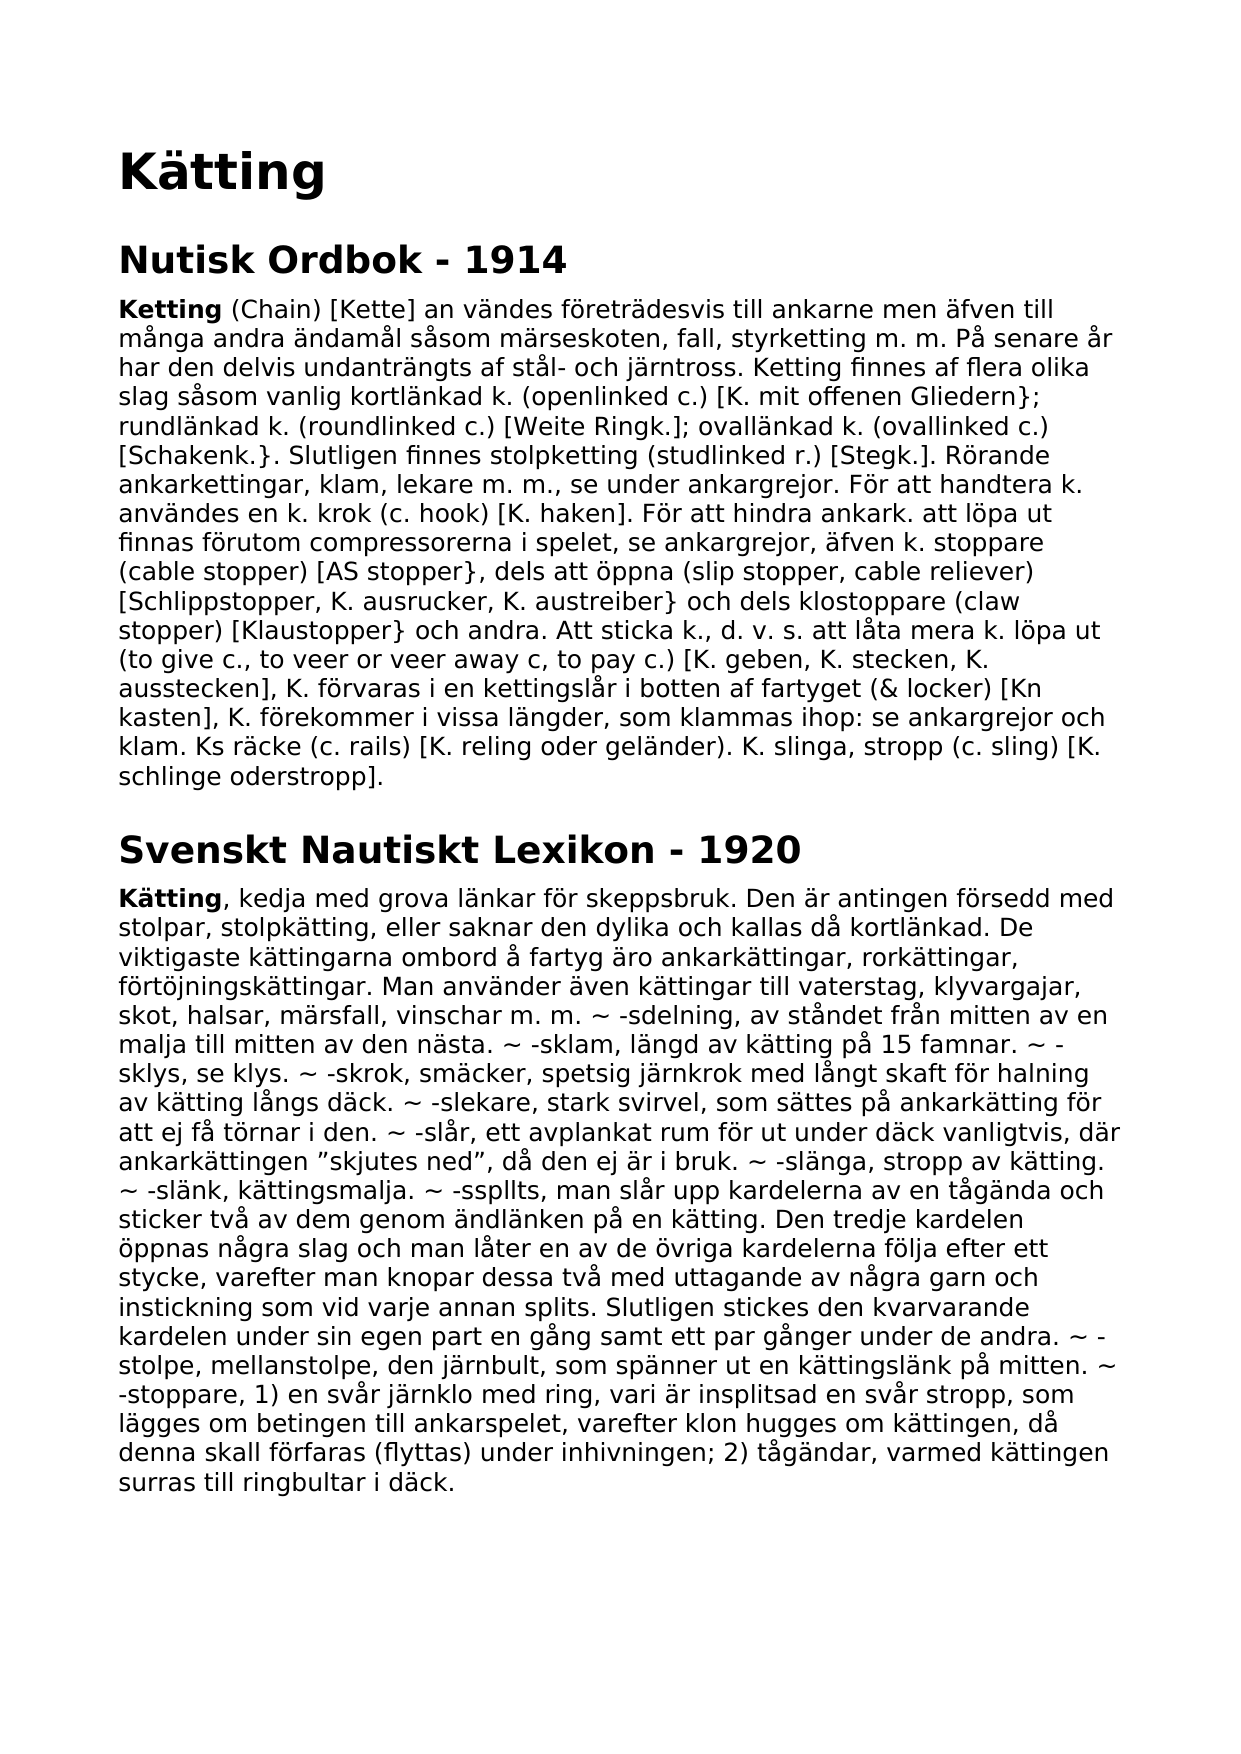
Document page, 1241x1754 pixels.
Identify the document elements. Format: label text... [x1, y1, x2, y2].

subtitle Nutisk Ordbok - 1914 [118, 239, 1122, 282]
subtitle Svenskt Nautiskt Lexikon - 1920 [118, 828, 1122, 872]
text Ketting (Chain) [Kette] an­ vändes företrädesvis till ankarne men äfven till många andra ändamål såsom märseskoten, fall, styrketting m. m. På senare år har den delvis undanträngts af stål- och järntross. Ketting finnes af flera olika slag såsom vanlig kortlänkad k. (openlinked c.) [K. mit offenen Gliedern}; rundlänkad k. (roundlinked c.) [Weite Ringk.]; ovallänkad k. (ovallinked c.) [Schakenk.}. Slutligen finnes stolpketting (studlinked r.) [Stegk.]. Rörande ankarkettingar, klam, lekare m. m., se under ankargrejor. För att handtera k. användes en k. krok (c. hook) [K. haken]. För att hindra ankark. att löpa ut finnas förutom compressorerna i spelet, se ankargrejor, äfven k. stoppare (cable stopper) [AS stopper}, dels att öppna (slip stopper, cable reliever) [Schlippstopper, K. ausrucker, K. austreiber} och dels klostoppare (claw stopper) [Klaustopper} och andra. Att sticka k., d. v. s. att låta mera k. löpa ut (to give c., to veer or veer away c, to pay c.) [K. geben, K. stecken, K. ausstecken], K. förvaras i en kettingslår i botten af fartyget (& locker) [Kn kasten], K. förekommer i vissa längder, som klammas ihop: se ankargrejor och klam. Ks räcke (c. rails) [K. reling oder geländer). K. slinga, stropp (c. sling) [K. schlinge oderstropp]. [118, 295, 1122, 791]
subtitle Kätting [118, 143, 1122, 201]
text Kätting, kedja med grova länkar för skeppsbruk. Den är antingen försedd med stolpar, stolpkätting, eller saknar den dylika och kallas då kortlänkad. De viktigaste kättingarna ombord å fartyg äro ankarkättingar, rorkättingar, förtöjningskättingar. Man använder även kättingar till vaterstag, klyvargajar, skot, halsar, märsfall, vinschar m. m. ~ -sdelning, av ståndet från mitten av en malja till mitten av den nästa. ~ -sklam, längd av kätting på 15 famnar. ~ -sklys, se klys. ~ -skrok, smäcker, spetsig järnkrok med långt skaft för halning av kätting långs däck. ~ -slekare, stark svirvel, som sättes på ankarkätting för att ej få törnar i den. ~ -slår, ett avplankat rum för ut under däck vanligtvis, där ankarkättingen ”skjutes ned”, då den ej är i bruk. ~ -slänga, stropp av kätting. ~ -slänk, kättingsmalja. ~ -sspllts, man slår upp kardelerna av en tågända och sticker två av dem genom ändlänken på en kätting. Den tredje kardelen öppnas några slag och man låter en av de övriga kardelerna följa efter ett stycke, varefter man knopar dessa två med uttagande av några garn och instickning som vid varje annan splits. Slutligen stickes den kvarvarande kardelen under sin egen part en gång samt ett par gånger under de andra. ~ -stolpe, mellanstolpe, den järnbult, som spänner ut en kättingslänk på mitten. ~ -stoppare, 1) en svår järnklo med ring, vari är insplitsad en svår stropp, som lägges om betingen till ankarspelet, varefter klon hugges om kättingen, då denna skall förfaras (flyttas) under inhivningen; 2) tågändar, varmed kättingen surras till ringbultar i däck. [118, 884, 1122, 1497]
